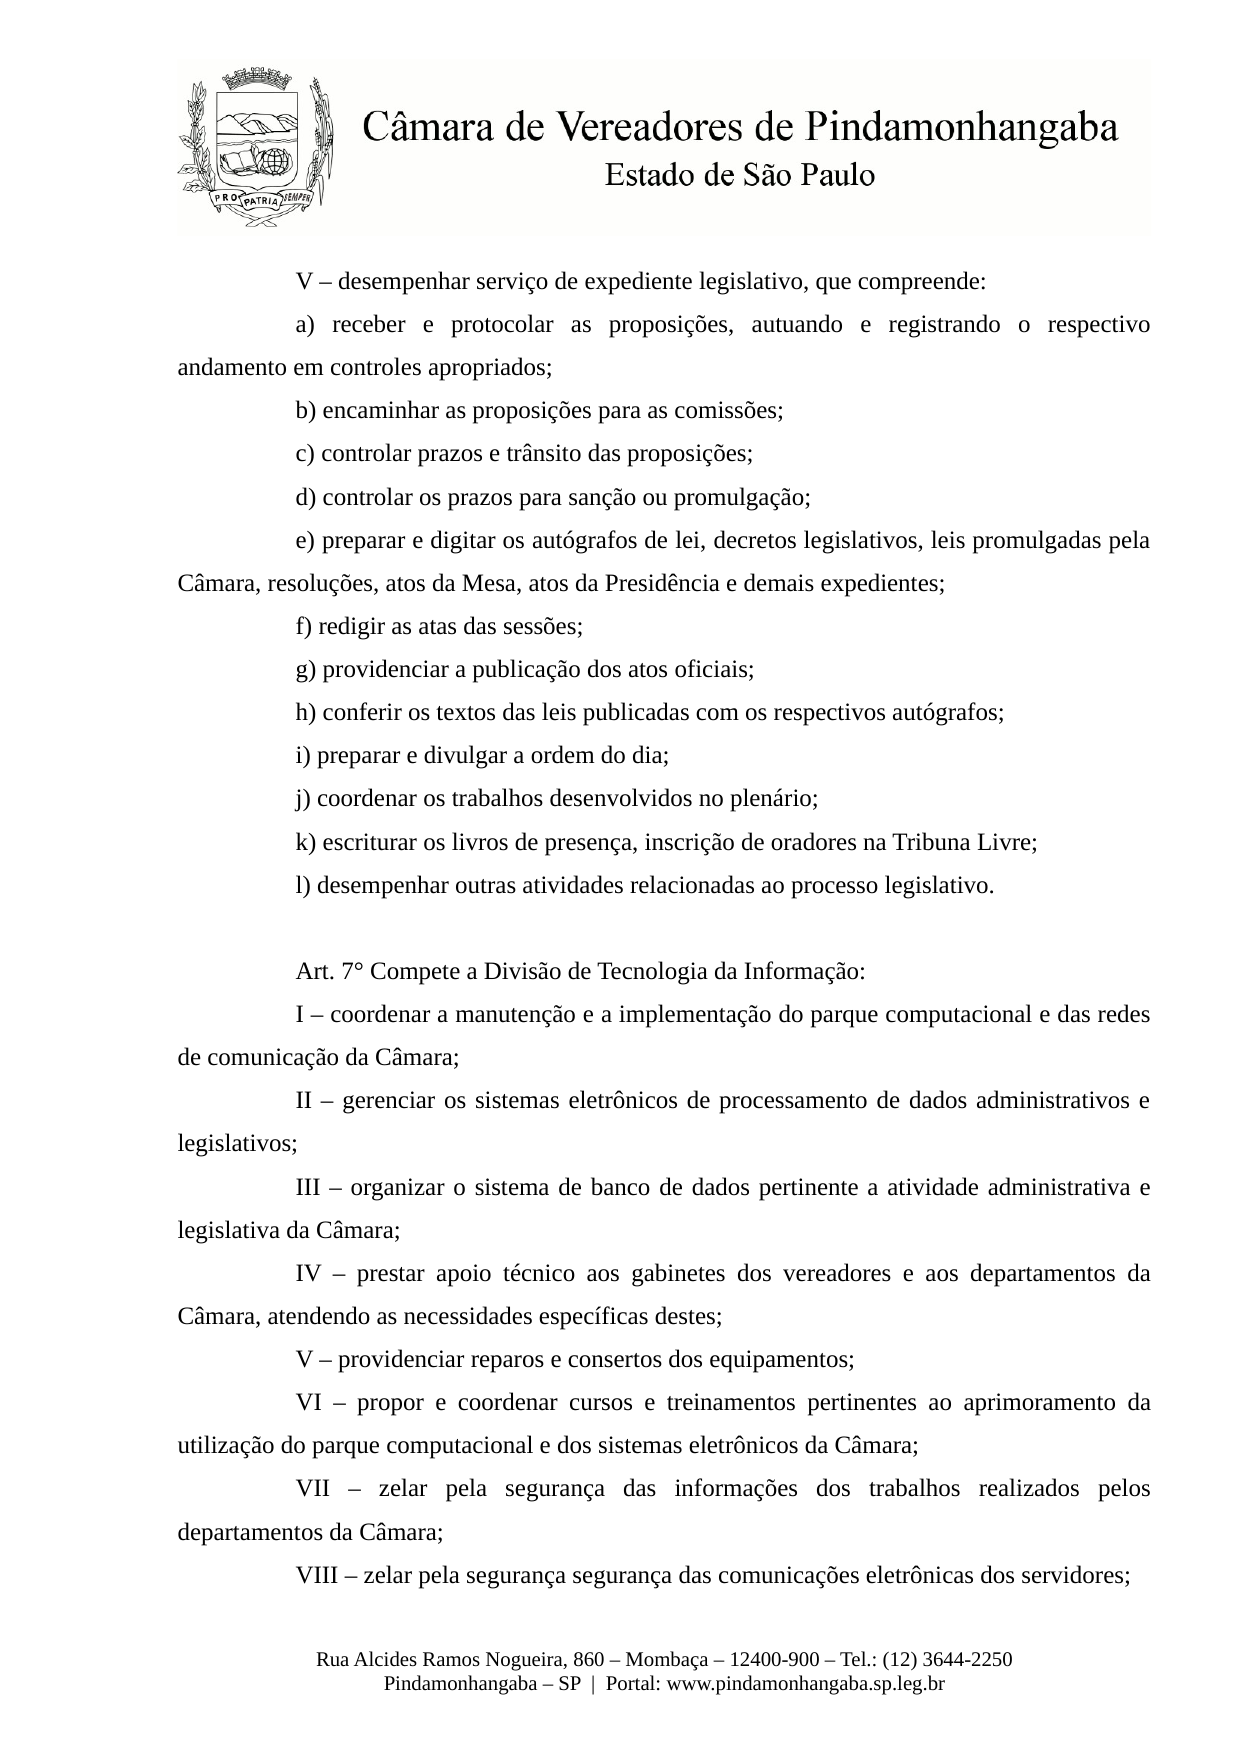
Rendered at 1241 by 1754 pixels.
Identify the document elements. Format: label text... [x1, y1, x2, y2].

text V – providenciar reparos e consertos dos equipamentos; [177, 1344, 1152, 1373]
text VIII – zelar pela segurança segurança das comunicações eletrônicas dos servidores; [177, 1560, 1152, 1588]
text a) receber e protocolar as proposições, autuando e registrando o respectivo andamento em controles apropriados; [177, 309, 1152, 381]
text k) escriturar os livros de presença, inscrição de oradores na Tribuna Livre; [177, 827, 1152, 855]
text I – coordenar a manutenção e a implementação do parque computacional e das redes de comunicação da Câmara; [177, 999, 1152, 1071]
text IV – prestar apoio técnico aos gabinetes dos vereadores e aos departamentos da Câmara, atendendo as necessidades específicas destes; [177, 1258, 1152, 1330]
text e) preparar e digitar os autógrafos de lei, decretos legislativos, leis promulgadas pela Câmara, resoluções, atos da Mesa, atos da Presidência e demais expedientes; [177, 525, 1152, 597]
text f) redigir as atas das sessões; [177, 611, 1152, 640]
text b) encaminhar as proposições para as comissões; [177, 395, 1152, 424]
text i) preparar e divulgar a ordem do dia; [177, 740, 1152, 769]
text VI – propor e coordenar cursos e treinamentos pertinentes ao aprimoramento da utilização do parque computacional e dos sistemas eletrônicos da Câmara; [177, 1387, 1152, 1459]
picture [177, 59, 1152, 236]
text III – organizar o sistema de banco de dados pertinente a atividade administrativa e legislativa da Câmara; [177, 1172, 1152, 1243]
text j) coordenar os trabalhos desenvolvidos no plenário; [177, 783, 1152, 812]
text g) providenciar a publicação dos atos oficiais; [177, 654, 1152, 683]
text V – desempenhar serviço de expediente legislativo, que compreende: [177, 266, 1152, 295]
text Art. 7° Compete a Divisão de Tecnologia da Informação: [177, 956, 1152, 985]
text VII – zelar pela segurança das informações dos trabalhos realizados pelos departamentos da Câmara; [177, 1473, 1152, 1545]
text d) controlar os prazos para sanção ou promulgação; [177, 482, 1152, 510]
text l) desempenhar outras atividades relacionadas ao processo legislativo. [177, 870, 1152, 898]
text c) controlar prazos e trânsito das proposições; [177, 438, 1152, 467]
text II – gerenciar os sistemas eletrônicos de processamento de dados administrativos e legislativos; [177, 1085, 1152, 1157]
text h) conferir os textos das leis publicadas com os respectivos autógrafos; [177, 697, 1152, 726]
